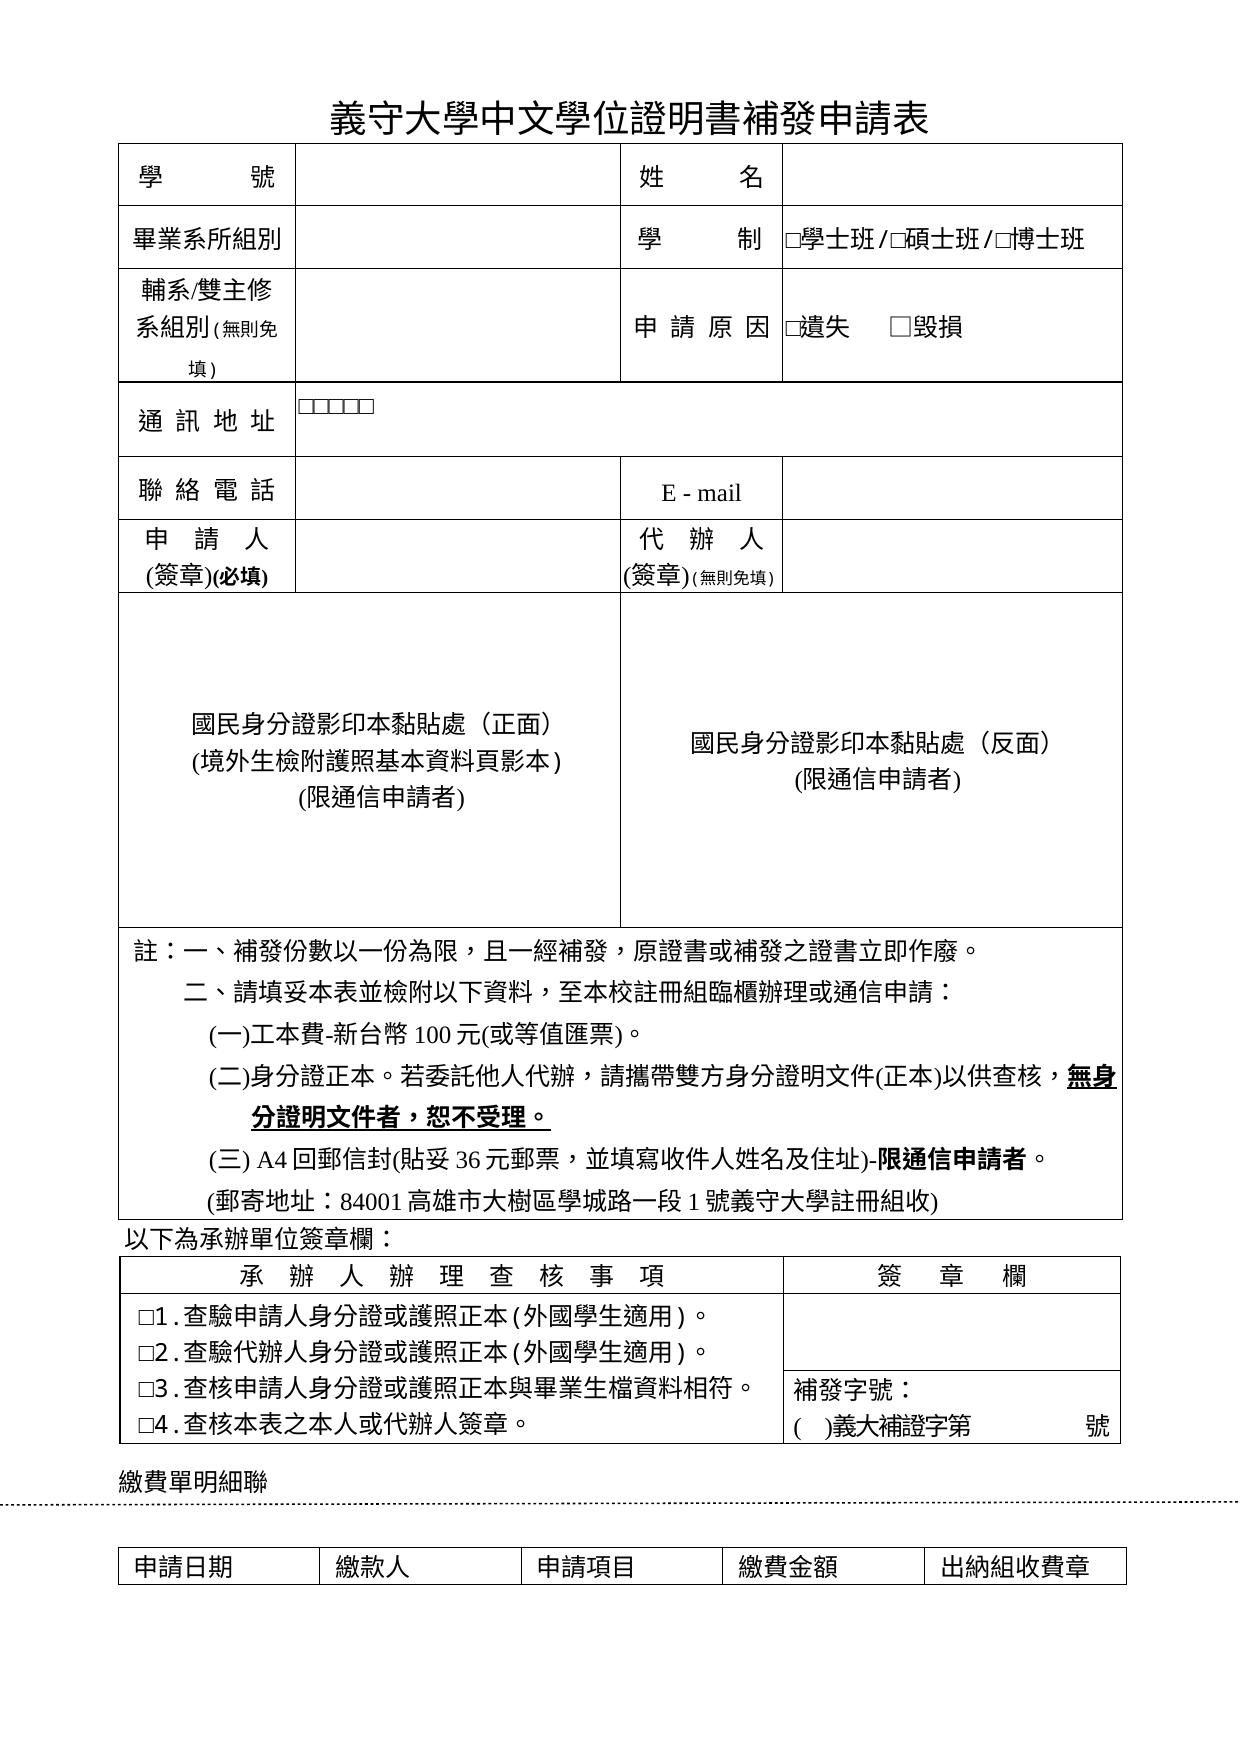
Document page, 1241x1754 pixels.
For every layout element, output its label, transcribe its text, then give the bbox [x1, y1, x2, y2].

table_header 承 辦 人 辦 理 查 核 事 項 [121, 1257, 783, 1293]
table_cell □□□□□ [296, 383, 1122, 456]
table_header 出納組收費章 [925, 1548, 1126, 1584]
table_cell 申 請 人 (簽章)(必填) [119, 520, 295, 592]
table_cell 申 請 原 因 [621, 269, 782, 381]
table_cell 畢業系所組別 [119, 206, 295, 268]
table_cell □學士班/□碩士班/□博士班 [783, 206, 1122, 268]
table_cell 國民身分證影印本黏貼處（正面） (境外生檢附護照基本資料頁影本) (限通信申請者) [119, 593, 620, 926]
table_header 簽 章 欄 [784, 1257, 1120, 1293]
table_cell 補發字號： ( )義大補證字第 號 [784, 1371, 1120, 1443]
table_header 申請項目 [522, 1548, 722, 1584]
table_cell [783, 520, 1122, 592]
table_header 繳費金額 [723, 1548, 924, 1584]
table_cell [296, 457, 620, 518]
table_cell □遺失 □毁損 [783, 269, 1122, 381]
table_cell 註：一、補發份數以一份為限，且一經補發，原證書或補發之證書立即作廢。 二、請填妥本表並檢附以下資料，至本校註冊組臨櫃辦理或通信申請： (一)工本費-新台幣100元(或等值匯票)。 (二)身分證正本。若委託他人代辦，請攜帶雙方身分證明文件(正本)以供查核，無身分證明文件者，恕不受理。 (三) A4回郵信封(貼妥36元郵票，並填寫收件人姓名及住址)-限通信申請者。 (郵寄地址：84001高雄市大樹區學城路一段1號義守大學註冊組收) [119, 928, 1122, 1218]
table_cell 國民身分證影印本黏貼處（反面） (限通信申請者) [621, 593, 1122, 926]
table_cell □1.查驗申請人身分證或護照正本(外國學生適用)。 □2.查驗代辦人身分證或護照正本(外國學生適用)。 □3.查核申請人身分證或護照正本與畢業生檔資料相符。 □4.查核本表之本人或代辦人簽章。 [121, 1294, 783, 1443]
table_cell [783, 457, 1122, 518]
table_header [783, 144, 1122, 205]
text 繳費單明細聯 [118, 1463, 1122, 1499]
table_header 姓 名 [621, 144, 782, 205]
table_cell [296, 520, 620, 592]
text 以下為承辦單位簽章欄： [118, 1220, 1122, 1256]
table_cell [784, 1294, 1120, 1369]
table_cell 通 訊 地 址 [119, 383, 295, 456]
table_header 繳款人 [320, 1548, 521, 1584]
table_cell E - mail [621, 457, 782, 518]
table_cell [296, 206, 620, 268]
text 義守大學中文學位證明書補發申請表 [118, 89, 1122, 143]
table_cell 代 辦 人 (簽章)(無則免填) [621, 520, 782, 592]
table_header 申請日期 [119, 1548, 319, 1584]
table_header [296, 144, 620, 205]
table_cell [296, 269, 620, 381]
table_cell 輔系/雙主修 系組別(無則免填) [119, 269, 295, 381]
table_header 學 號 [119, 144, 295, 205]
table_cell 學 制 [621, 206, 782, 268]
table_cell 聯 絡 電 話 [119, 457, 295, 518]
